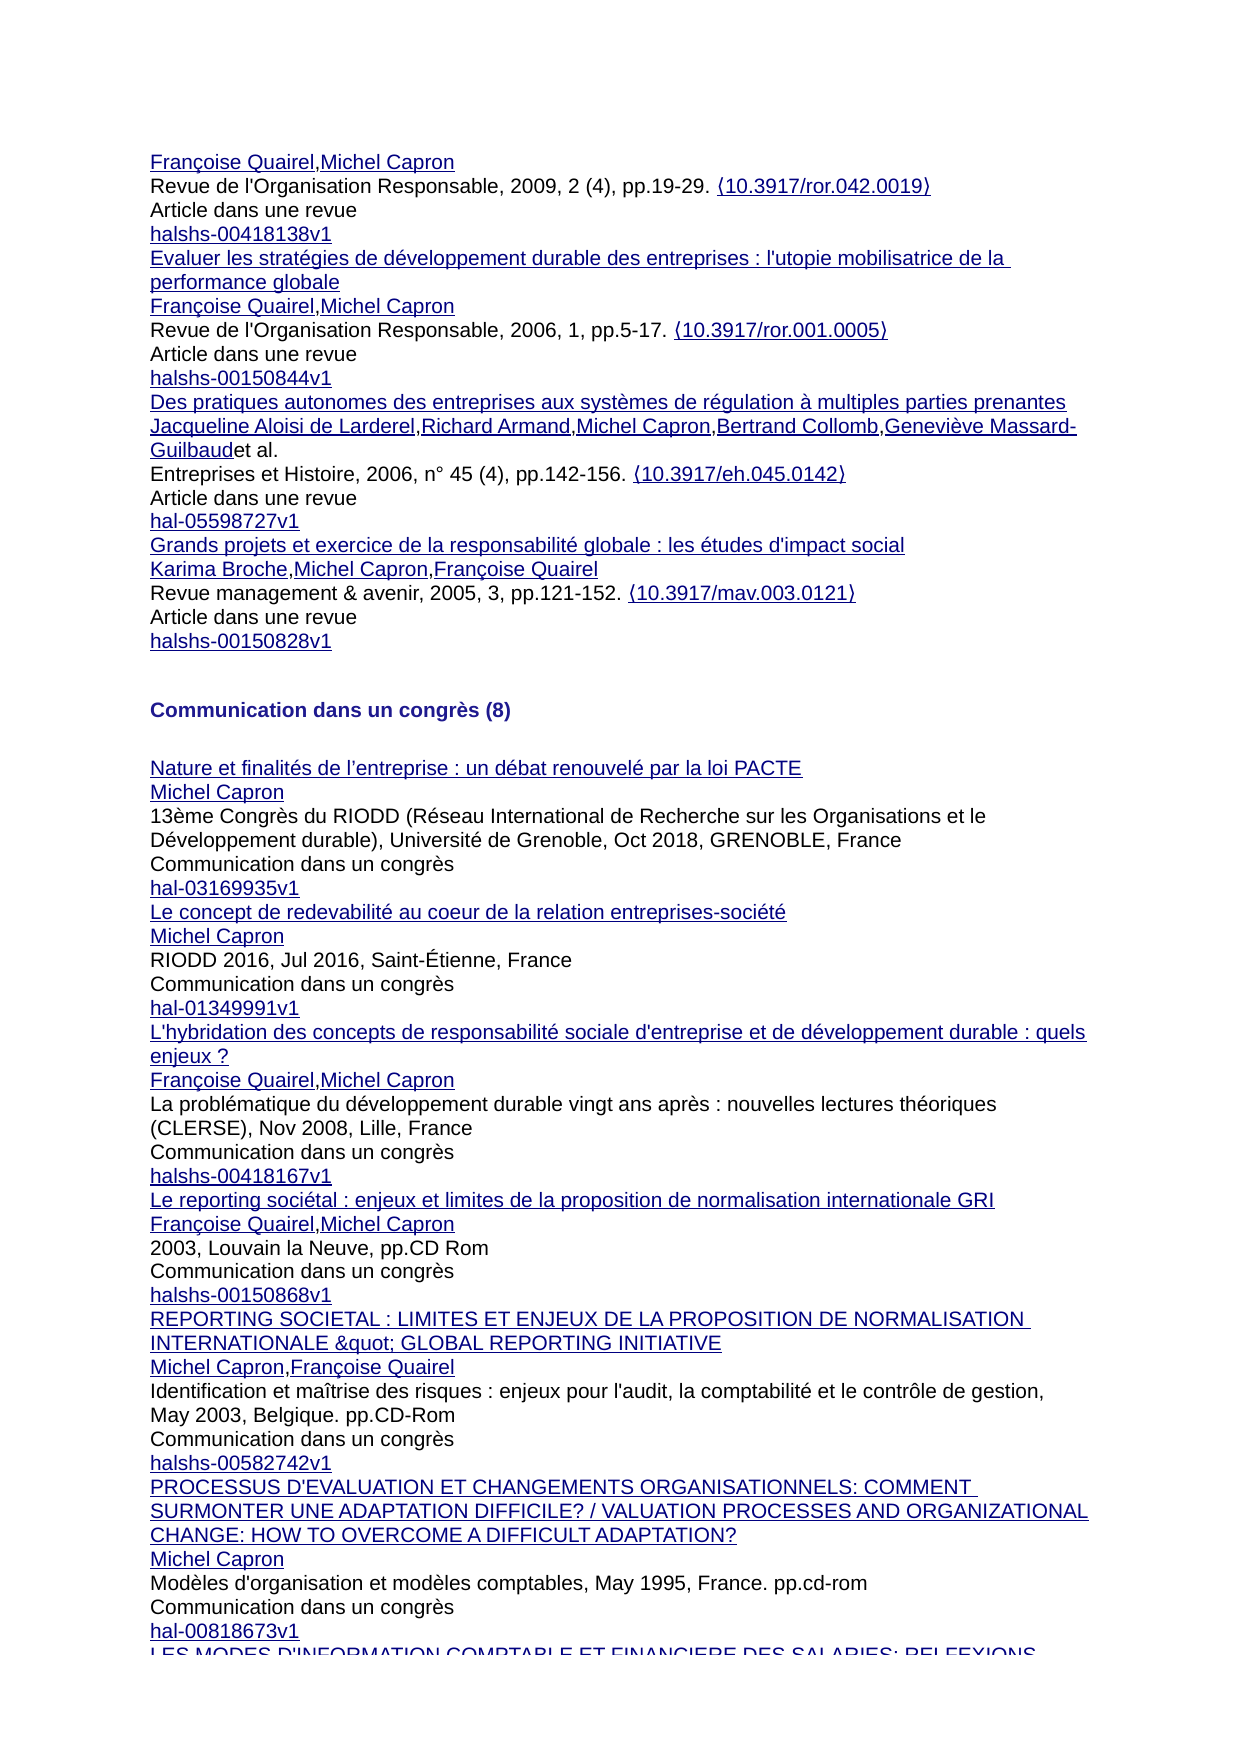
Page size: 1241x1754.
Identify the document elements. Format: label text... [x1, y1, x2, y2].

table_cell LES MODES D'INFORMATION COMPTABLE ET FINANCIERE DES SALARIES: RELFEXIONS COMPARATIVES DANS LES PAYS OCCIDENTAUX INDUSTRIELLEMENT DEVELOPPES Michel Capron 10ème Congrès de l'AFC, May 1989, France. pp.cd-rom Communication dans un congrès hal-00823410v1 [150, 1643, 1090, 1655]
table_cell Le reporting sociétal : enjeux et limites de la proposition de normalisation internationale GRI Françoise Quairel,Michel Capron 2003, Louvain la Neuve, pp.CD Rom Communication dans un congrès halshs-00150868v1 [150, 1188, 1090, 1307]
table_cell Le concept de redevabilité au coeur de la relation entreprises-société Michel Capron RIODD 2016, Jul 2016, Saint-Étienne, France Communication dans un congrès hal-01349991v1 [150, 900, 1090, 1020]
table_cell Grands projets et exercice de la responsabilité globale : les études d'impact social Karima Broche,Michel Capron,Françoise Quairel Revue management & avenir, 2005, 3, pp.121-152. ⟨10.3917/mav.003.0121⟩ Article dans une revue halshs-00150828v1 [150, 533, 1090, 653]
table_cell Evaluer les stratégies de développement durable des entreprises : l'utopie mobilisatrice de la performance globale Françoise Quairel,Michel Capron Revue de l'Organisation Responsable, 2006, 1, pp.5-17. ⟨10.3917/ror.001.0005⟩ Article dans une revue halshs-00150844v1 [150, 246, 1090, 389]
table_cell PROCESSUS D'EVALUATION ET CHANGEMENTS ORGANISATIONNELS: COMMENT SURMONTER UNE ADAPTATION DIFFICILE? / VALUATION PROCESSES AND ORGANIZATIONAL CHANGE: HOW TO OVERCOME A DIFFICULT ADAPTATION? Michel Capron Modèles d'organisation et modèles comptables, May 1995, France. pp.cd-rom Communication dans un congrès hal-00818673v1 [150, 1475, 1090, 1643]
table_cell Françoise Quairel,Michel Capron Revue de l'Organisation Responsable, 2009, 2 (4), pp.19-29. ⟨10.3917/ror.042.0019⟩ Article dans une revue halshs-00418138v1 [150, 150, 1090, 246]
table_cell REPORTING SOCIETAL : LIMITES ET ENJEUX DE LA PROPOSITION DE NORMALISATION INTERNATIONALE &quot; GLOBAL REPORTING INITIATIVE Michel Capron,Françoise Quairel Identification et maîtrise des risques : enjeux pour l'audit, la comptabilité et le contrôle de gestion, May 2003, Belgique. pp.CD-Rom Communication dans un congrès halshs-00582742v1 [150, 1307, 1090, 1475]
table_header Nature et finalités de l’entreprise : un débat renouvelé par la loi PACTE Michel Capron 13ème Congrès du RIODD (Réseau International de Recherche sur les Organisations et le Développement durable), Université de Grenoble, Oct 2018, GRENOBLE, France Communication dans un congrès hal-03169935v1 [150, 756, 1090, 900]
subtitle Communication dans un congrès (8) [150, 698, 1090, 722]
table_cell Des pratiques autonomes des entreprises aux systèmes de régulation à multiples parties prenantes Jacqueline Aloisi de Larderel,Richard Armand,Michel Capron,Bertrand Collomb,Geneviève Massard-Guilbaudet al. Entreprises et Histoire, 2006, n° 45 (4), pp.142-156. ⟨10.3917/eh.045.0142⟩ Article dans une revue hal-05598727v1 [150, 390, 1090, 533]
table_cell L'hybridation des concepts de responsabilité sociale d'entreprise et de développement durable : quels enjeux ? Françoise Quairel,Michel Capron La problématique du développement durable vingt ans après : nouvelles lectures théoriques (CLERSE), Nov 2008, Lille, France Communication dans un congrès halshs-00418167v1 [150, 1020, 1090, 1187]
